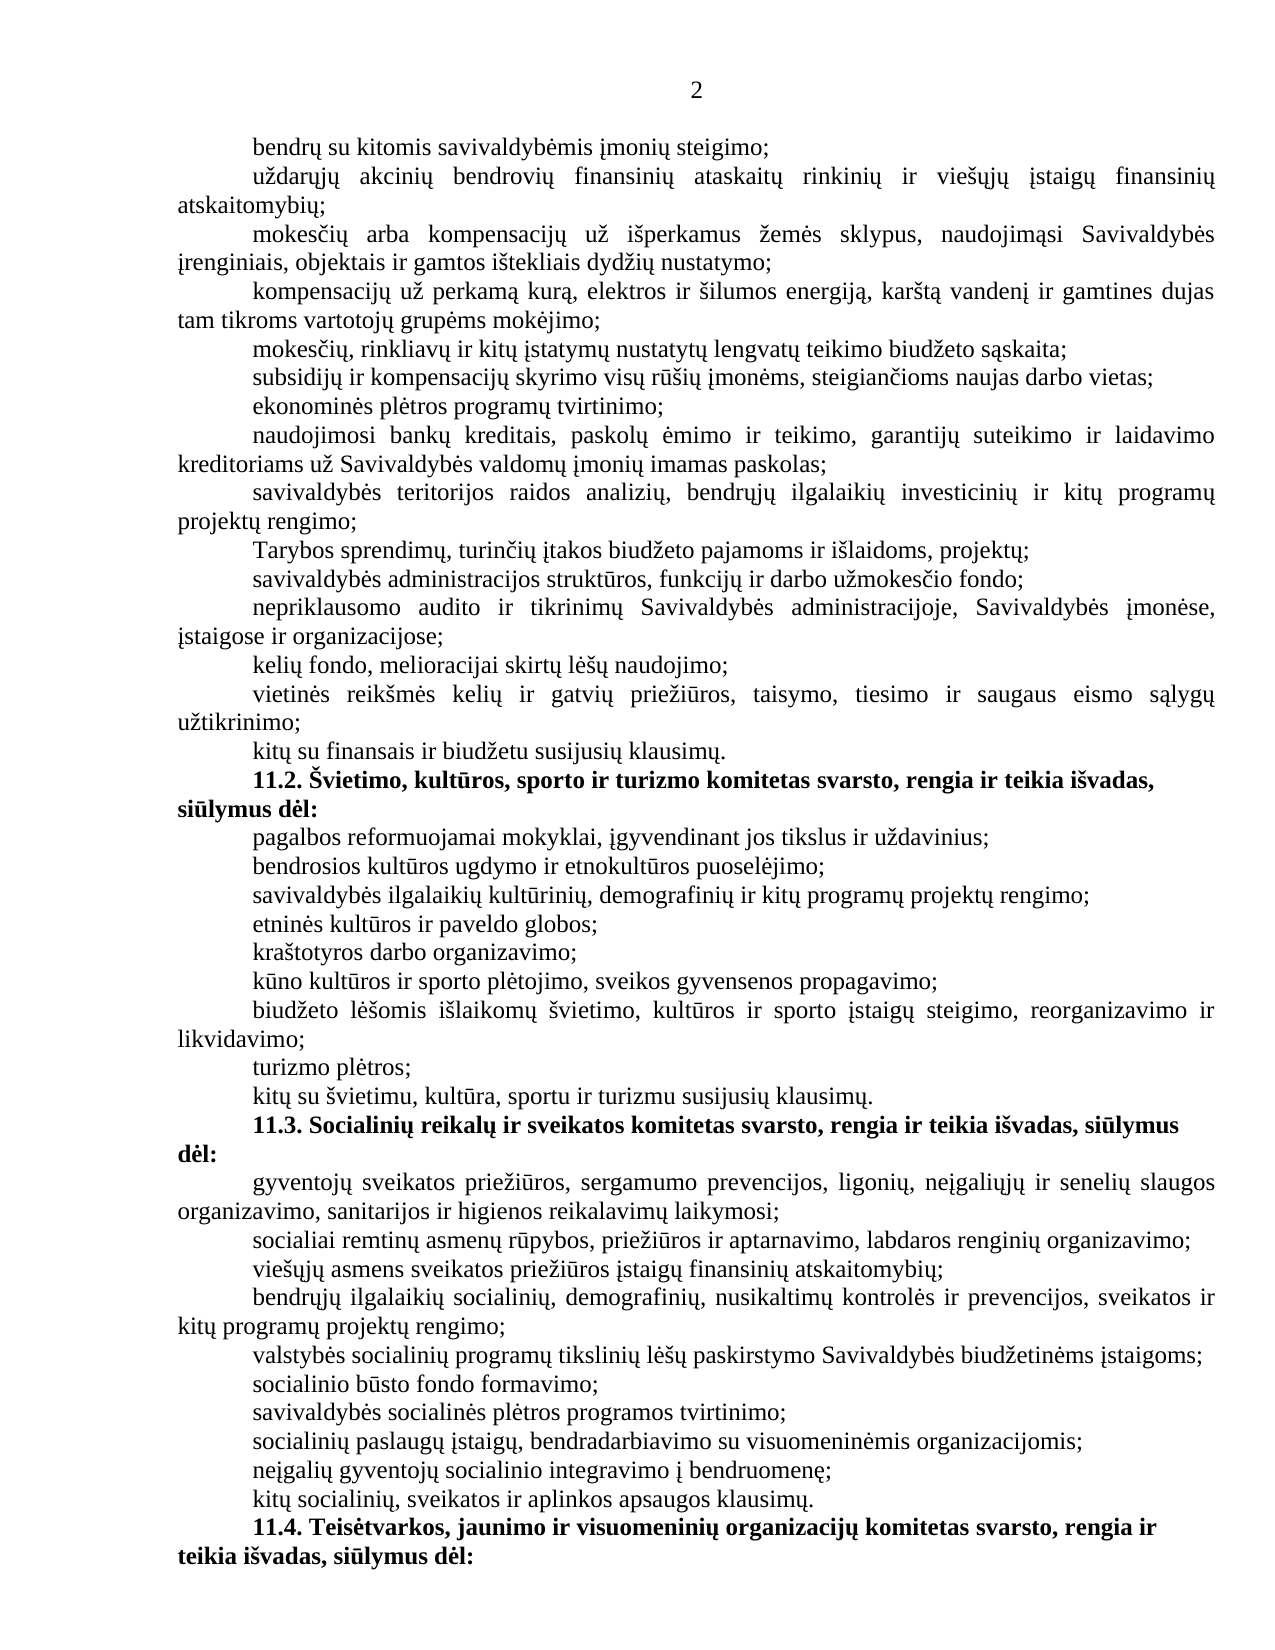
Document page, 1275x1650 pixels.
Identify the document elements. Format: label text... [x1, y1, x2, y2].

text savivaldybės administracijos struktūros, funkcijų ir darbo užmokesčio fondo; [177, 564, 1216, 592]
text mokesčių, rinkliavų ir kitų įstatymų nustatytų lengvatų teikimo biudžeto sąskaita; [177, 334, 1216, 362]
text ekonominės plėtros programų tvirtinimo; [177, 391, 1216, 420]
text biudžeto lėšomis išlaikomų švietimo, kultūros ir sporto įstaigų steigimo, reorganizavimo ir likvidavimo; [177, 995, 1216, 1052]
text 11.4. Teisėtvarkos, jaunimo ir visuomeninių organizacijų komitetas svarsto, rengia ir teikia išvadas, siūlymus dėl: [177, 1512, 1216, 1570]
text kitų socialinių, sveikatos ir aplinkos apsaugos klausimų. [177, 1484, 1216, 1512]
text neįgalių gyventojų socialinio integravimo į bendruomenę; [177, 1455, 1216, 1484]
text kraštotyros darbo organizavimo; [177, 937, 1216, 966]
text savivaldybės teritorijos raidos analizių, bendrųjų ilgalaikių investicinių ir kitų programų projektų rengimo; [177, 477, 1216, 535]
text bendrosios kultūros ugdymo ir etnokultūros puoselėjimo; [177, 851, 1216, 880]
text etninės kultūros ir paveldo globos; [177, 909, 1216, 937]
text uždarųjų akcinių bendrovių finansinių ataskaitų rinkinių ir viešųjų įstaigų finansinių atskaitomybių; [177, 161, 1216, 219]
text vietinės reikšmės kelių ir gatvių priežiūros, taisymo, tiesimo ir saugaus eismo sąlygų užtikrinimo; [177, 679, 1216, 736]
text savivaldybės socialinės plėtros programos tvirtinimo; [177, 1397, 1216, 1426]
text socialinių paslaugų įstaigų, bendradarbiavimo su visuomeninėmis organizacijomis; [177, 1426, 1216, 1455]
text kitų su švietimu, kultūra, sportu ir turizmu susijusių klausimų. [177, 1081, 1216, 1110]
text kūno kultūros ir sporto plėtojimo, sveikos gyvensenos propagavimo; [177, 966, 1216, 995]
text pagalbos reformuojamai mokyklai, įgyvendinant jos tikslus ir uždavinius; [177, 822, 1216, 851]
text subsidijų ir kompensacijų skyrimo visų rūšių įmonėms, steigiančioms naujas darbo vietas; [177, 362, 1216, 391]
text turizmo plėtros; [177, 1052, 1216, 1081]
text Tarybos sprendimų, turinčių įtakos biudžeto pajamoms ir išlaidoms, projektų; [177, 535, 1216, 564]
text kelių fondo, melioracijai skirtų lėšų naudojimo; [177, 650, 1216, 679]
text bendrųjų ilgalaikių socialinių, demografinių, nusikaltimų kontrolės ir prevencijos, sveikatos ir kitų programų projektų rengimo; [177, 1282, 1216, 1340]
text nepriklausomo audito ir tikrinimų Savivaldybės administracijoje, Savivaldybės įmonėse, įstaigose ir organizacijose; [177, 592, 1216, 650]
text naudojimosi bankų kreditais, paskolų ėmimo ir teikimo, garantijų suteikimo ir laidavimo kreditoriams už Savivaldybės valdomų įmonių imamas paskolas; [177, 420, 1216, 477]
text socialinio būsto fondo formavimo; [177, 1369, 1216, 1397]
text valstybės socialinių programų tikslinių lėšų paskirstymo Savivaldybės biudžetinėms įstaigoms; [177, 1340, 1216, 1369]
text savivaldybės ilgalaikių kultūrinių, demografinių ir kitų programų projektų rengimo; [177, 880, 1216, 909]
text viešųjų asmens sveikatos priežiūros įstaigų finansinių atskaitomybių; [177, 1254, 1216, 1282]
text 11.3. Socialinių reikalų ir sveikatos komitetas svarsto, rengia ir teikia išvadas, siūlymus dėl: [177, 1110, 1216, 1167]
text kompensacijų už perkamą kurą, elektros ir šilumos energiją, karštą vandenį ir gamtines dujas tam tikroms vartotojų grupėms mokėjimo; [177, 276, 1216, 334]
text socialiai remtinų asmenų rūpybos, priežiūros ir aptarnavimo, labdaros renginių organizavimo; [177, 1225, 1216, 1254]
text kitų su finansais ir biudžetu susijusių klausimų. [177, 736, 1216, 765]
text bendrų su kitomis savivaldybėmis įmonių steigimo; [177, 132, 1216, 161]
text 11.2. Švietimo, kultūros, sporto ir turizmo komitetas svarsto, rengia ir teikia išvadas, siūlymus dėl: [177, 765, 1216, 822]
text gyventojų sveikatos priežiūros, sergamumo prevencijos, ligonių, neįgaliųjų ir senelių slaugos organizavimo, sanitarijos ir higienos reikalavimų laikymosi; [177, 1167, 1216, 1225]
text mokesčių arba kompensacijų už išperkamus žemės sklypus, naudojimąsi Savivaldybės įrenginiais, objektais ir gamtos ištekliais dydžių nustatymo; [177, 219, 1216, 276]
